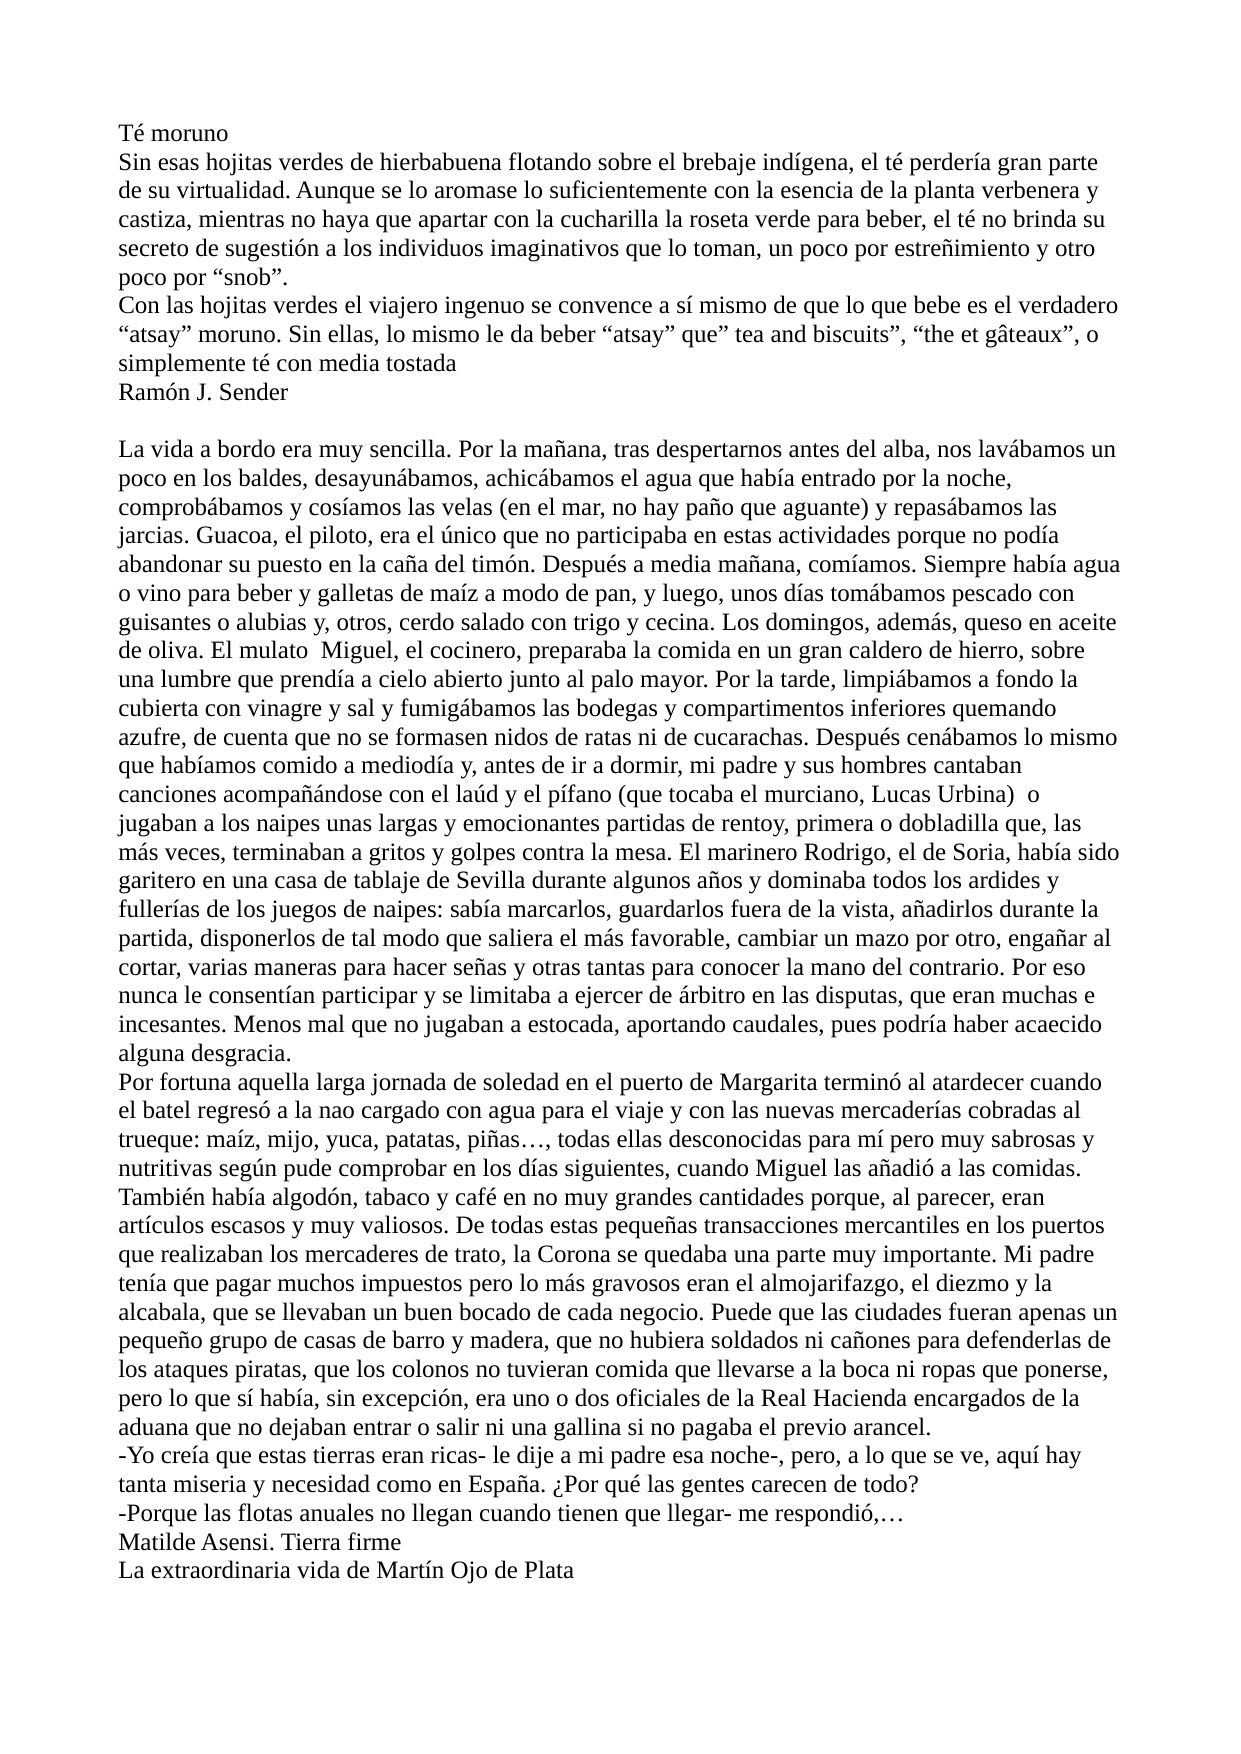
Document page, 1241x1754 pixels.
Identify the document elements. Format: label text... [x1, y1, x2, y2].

text Por fortuna aquella larga jornada de soledad en el puerto de Margarita terminó al atardecer cuando el batel regresó a la nao cargado con agua para el viaje y con las nuevas mercaderías cobradas al trueque: maíz, mijo, yuca, patatas, piñas…, todas ellas desconocidas para mí pero muy sabrosas y nutritivas según pude comprobar en los días siguientes, cuando Miguel las añadió a las comidas. También había algodón, tabaco y café en no muy grandes cantidades porque, al parecer, eran artículos escasos y muy valiosos. De todas estas pequeñas transacciones mercantiles en los puertos que realizaban los mercaderes de trato, la Corona se quedaba una parte muy importante. Mi padre tenía que pagar muchos impuestos pero lo más gravosos eran el almojarifazgo, el diezmo y la alcabala, que se llevaban un buen bocado de cada negocio. Puede que las ciudades fueran apenas un pequeño grupo de casas de barro y madera, que no hubiera soldados ni cañones para defenderlas de los ataques piratas, que los colonos no tuvieran comida que llevarse a la boca ni ropas que ponerse, pero lo que sí había, sin excepción, era uno o dos oficiales de la Real Hacienda encargados de la aduana que no dejaban entrar o salir ni una gallina si no pagaba el previo arancel. [118, 1067, 1122, 1441]
text Matilde Asensi. Tierra firme [118, 1527, 1122, 1556]
text -Porque las flotas anuales no llegan cuando tienen que llegar- me respondió,… [118, 1498, 1122, 1527]
text Té moruno [118, 118, 1122, 147]
text La vida a bordo era muy sencilla. Por la mañana, tras despertarnos antes del alba, nos lavábamos un poco en los baldes, desayunábamos, achicábamos el agua que había entrado por la noche, comprobábamos y cosíamos las velas (en el mar, no hay paño que aguante) y repasábamos las jarcias. Guacoa, el piloto, era el único que no participaba en estas actividades porque no podía abandonar su puesto en la caña del timón. Después a media mañana, comíamos. Siempre había agua o vino para beber y galletas de maíz a modo de pan, y luego, unos días tomábamos pescado con guisantes o alubias y, otros, cerdo salado con trigo y cecina. Los domingos, además, queso en aceite de oliva. El mulato Miguel, el cocinero, preparaba la comida en un gran caldero de hierro, sobre una lumbre que prendía a cielo abierto junto al palo mayor. Por la tarde, limpiábamos a fondo la cubierta con vinagre y sal y fumigábamos las bodegas y compartimentos inferiores quemando azufre, de cuenta que no se formasen nidos de ratas ni de cucarachas. Después cenábamos lo mismo que habíamos comido a mediodía y, antes de ir a dormir, mi padre y sus hombres cantaban canciones acompañándose con el laúd y el pífano (que tocaba el murciano, Lucas Urbina) o jugaban a los naipes unas largas y emocionantes partidas de rentoy, primera o dobladilla que, las más veces, terminaban a gritos y golpes contra la mesa. El marinero Rodrigo, el de Soria, había sido garitero en una casa de tablaje de Sevilla durante algunos años y dominaba todos los ardides y fullerías de los juegos de naipes: sabía marcarlos, guardarlos fuera de la vista, añadirlos durante la partida, disponerlos de tal modo que saliera el más favorable, cambiar un mazo por otro, engañar al cortar, varias maneras para hacer señas y otras tantas para conocer la mano del contrario. Por eso nunca le consentían participar y se limitaba a ejercer de árbitro en las disputas, que eran muchas e incesantes. Menos mal que no jugaban a estocada, aportando caudales, pues podría haber acaecido alguna desgracia. [118, 434, 1122, 1067]
text Ramón J. Sender [118, 377, 1122, 406]
text -Yo creía que estas tierras eran ricas- le dije a mi padre esa noche-, pero, a lo que se ve, aquí hay tanta miseria y necesidad como en España. ¿Por qué las gentes carecen de todo? [118, 1441, 1122, 1498]
text Sin esas hojitas verdes de hierbabuena flotando sobre el brebaje indígena, el té perdería gran parte de su virtualidad. Aunque se lo aromase lo suficientemente con la esencia de la planta verbenera y castiza, mientras no haya que apartar con la cucharilla la roseta verde para beber, el té no brinda su secreto de sugestión a los individuos imaginativos que lo toman, un poco por estreñimiento y otro poco por “snob”. [118, 147, 1122, 291]
text La extraordinaria vida de Martín Ojo de Plata [118, 1556, 1122, 1584]
text Con las hojitas verdes el viajero ingenuo se convence a sí mismo de que lo que bebe es el verdadero “atsay” moruno. Sin ellas, lo mismo le da beber “atsay” que” tea and biscuits”, “the et gâteaux”, o simplemente té con media tostada [118, 291, 1122, 377]
